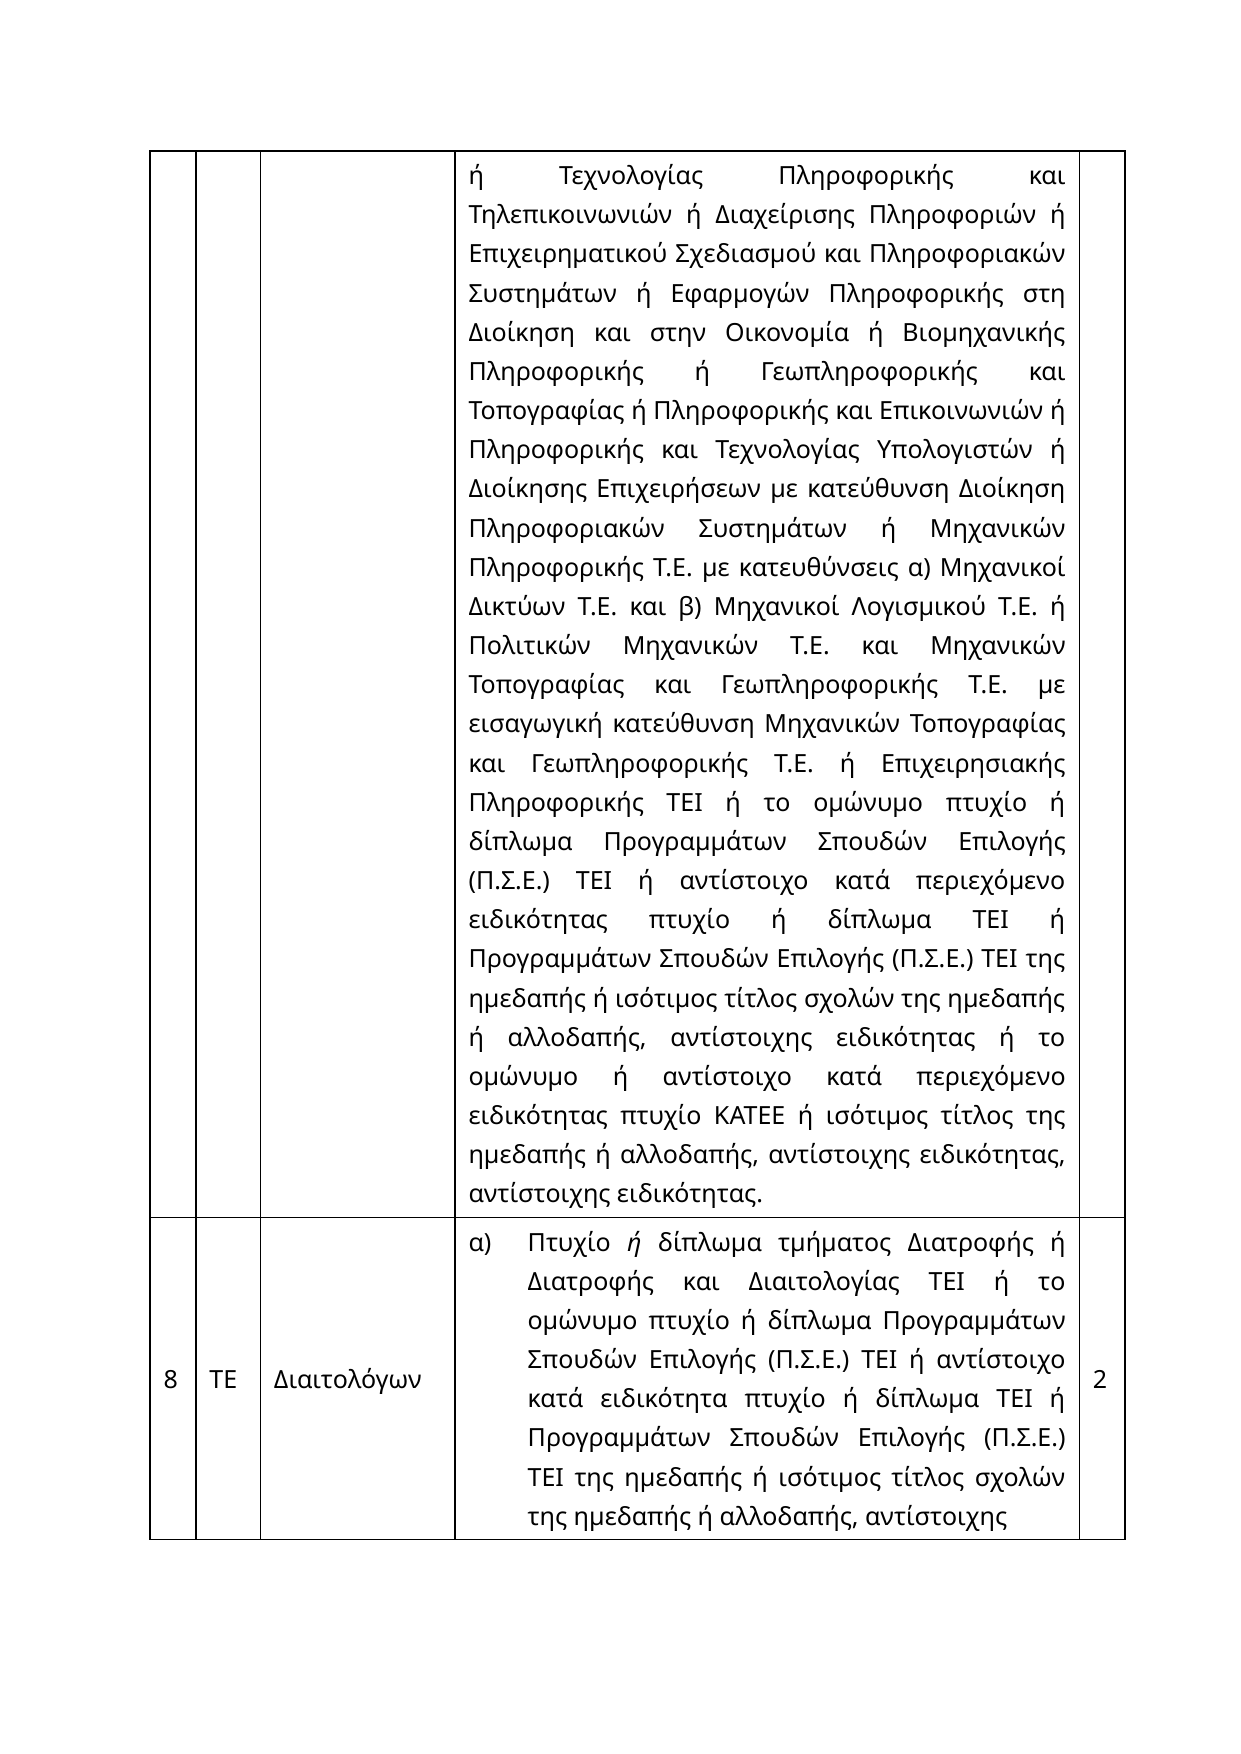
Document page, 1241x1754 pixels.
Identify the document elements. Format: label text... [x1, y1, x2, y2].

table_cell 8 [151, 1218, 195, 1539]
table_cell TE [197, 1218, 260, 1539]
table_header [197, 152, 260, 1216]
table_cell 2 [1080, 1218, 1124, 1539]
table_cell Διαιτολόγων [261, 1218, 454, 1539]
table_header [151, 152, 195, 1216]
table_header ή Τεχνολογίας Πληροφορικής και Τηλεπικοινωνιών ή Διαχείρισης Πληροφοριών ή Επιχειρηματικού Σχεδιασμού και Πληροφοριακών Συστημάτων ή Εφαρμογών Πληροφορικής στη Διοίκηση και στην Οικονομία ή Βιομηχανικής Πληροφορικής ή Γεωπληροφορικής και Τοπογραφίας ή Πληροφορικής και Επικοινωνιών ή Πληροφορικής και Τεχνολογίας Υπολογιστών ή Διοίκησης Επιχειρήσεων με κατεύθυνση Διοίκηση Πληροφοριακών Συστημάτων ή Μηχανικών Πληροφορικής T.E. με κατευθύνσεις α) Μηχανικοί Δικτύων T.E. και β) Μηχανικοί Λογισμικού T.E. ή Πολιτικών Μηχανικών T.E. και Μηχανικών Τοπογραφίας και Γεωπληροφορικής T.E. με εισαγωγική κατεύθυνση Μηχανικών Τοπογραφίας και Γεωπληροφορικής T.E. ή Eπιχειρησιακής Πληροφορικής TEI ή το ομώνυμο πτυχίο ή δίπλωμα Προγραμμάτων Σπουδών Eπιλογής (Π.Σ.E.) TEI ή αντίστοιχο κατά περιεχόμενο ειδικότητας πτυχίο ή δίπλωμα TEI ή Προγραμμάτων Σπουδών Eπιλογής (Π.Σ.E.) TEI της ημεδαπής ή ισότιμος τίτλος σχολών της ημεδαπής ή αλλοδαπής, αντίστοιχης ειδικότητας ή το ομώνυμο ή αντίστοιχο κατά περιεχόμενο ειδικότητας πτυχίο KATEE ή ισότιμος τίτλος της ημεδαπής ή αλλοδαπής, αντίστοιχης ειδικότητας, αντίστοιχης ειδικότητας. [456, 152, 1079, 1216]
table_header [1080, 152, 1124, 1216]
table_header [261, 152, 454, 1216]
table_cell α) Πτυχίο ή δίπλωμα τμήματος Διατροφής ή Διατροφής και Διαιτολογίας TEI ή το ομώνυμο πτυχίο ή δίπλωμα Προγραμμάτων Σπουδών Eπιλογής (Π.Σ.E.) TEI ή αντίστοιχο κατά ειδικότητα πτυχίο ή δίπλωμα TEI ή Προγραμμάτων Σπουδών Eπιλογής (Π.Σ.E.) TEI της ημεδαπής ή ισότιμος τίτλος σχολών της ημεδαπής ή αλλοδαπής, αντίστοιχης [456, 1218, 1079, 1539]
